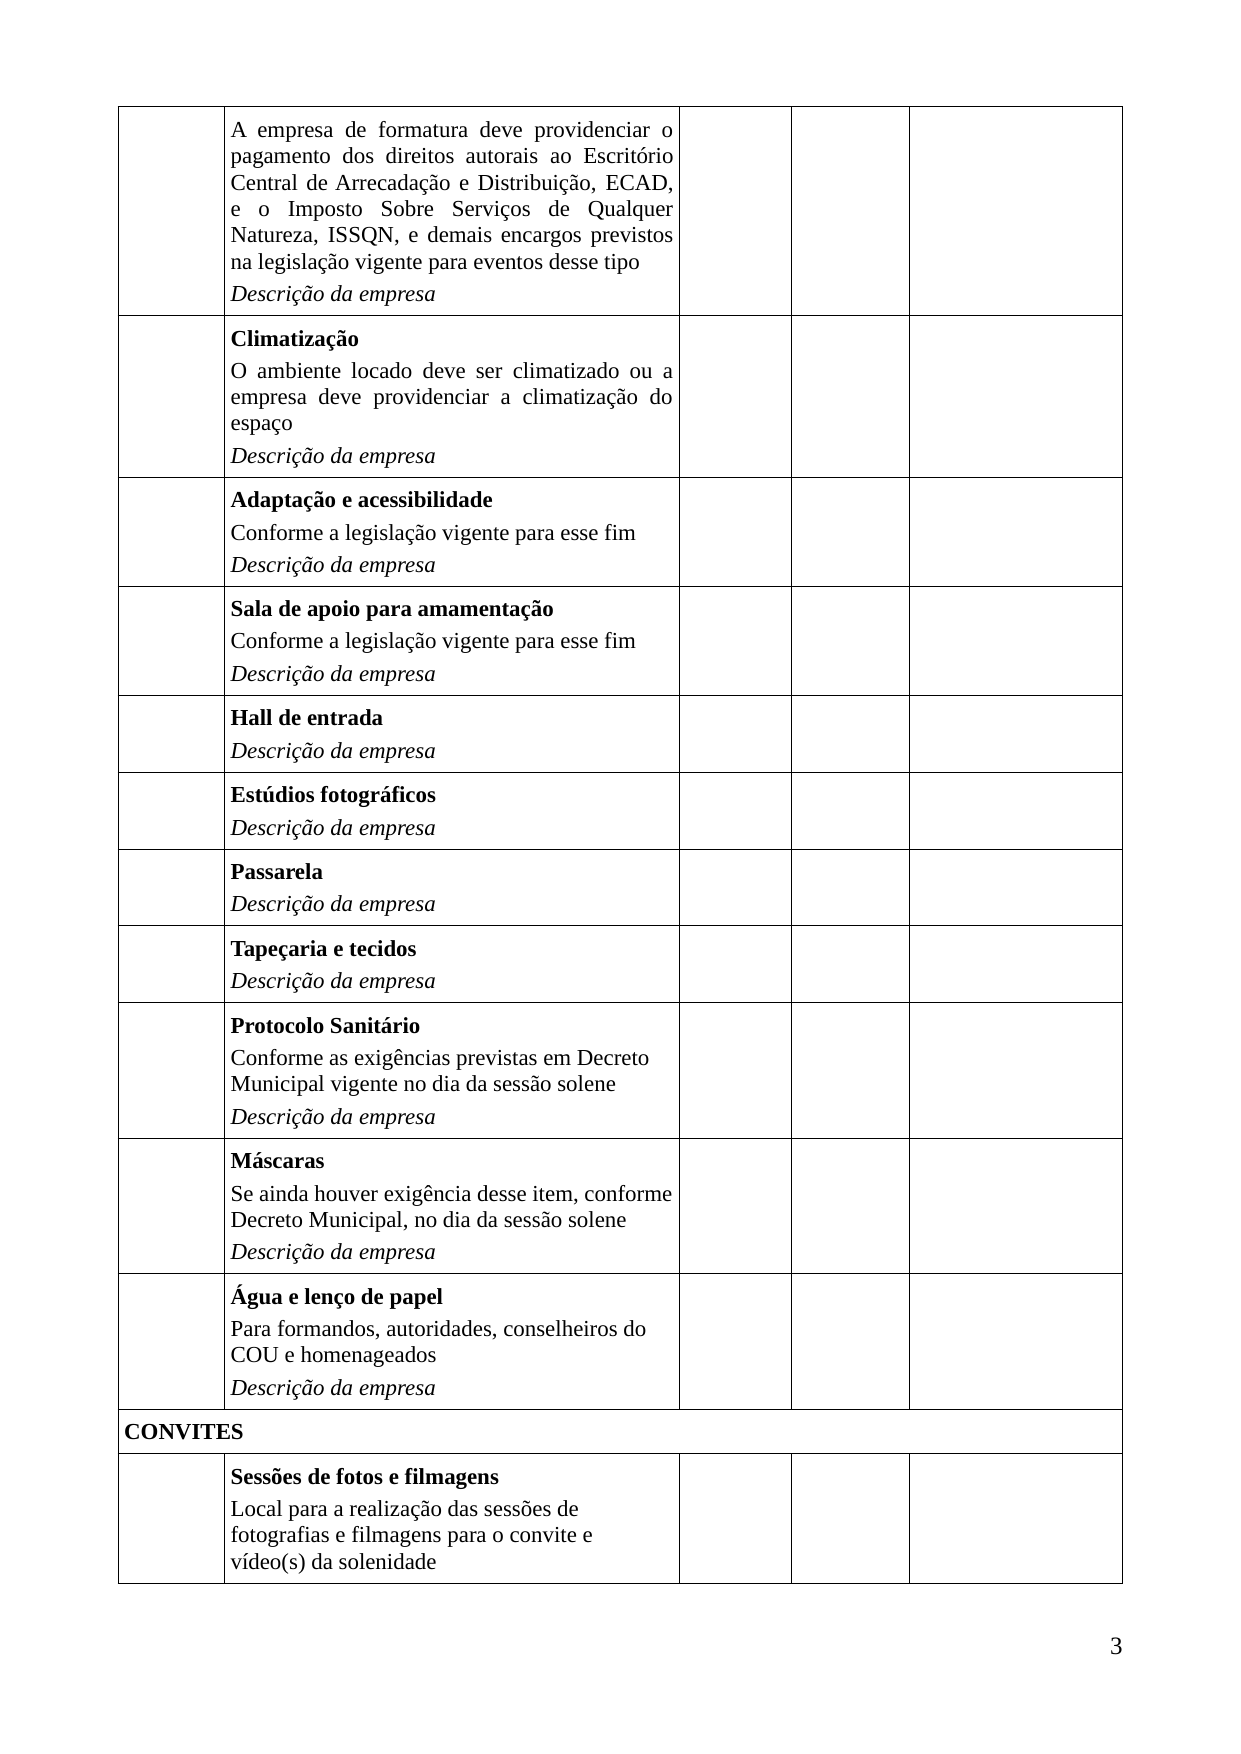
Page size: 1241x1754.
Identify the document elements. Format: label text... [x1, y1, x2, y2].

table_cell Protocolo Sanitário Conforme as exigências previstas em Decreto Municipal vigente no dia da sessão solene Descrição da empresa [225, 1003, 679, 1138]
table_cell [680, 926, 791, 1002]
table_cell [119, 1139, 224, 1273]
table_cell [792, 587, 909, 695]
table_cell [910, 316, 1122, 477]
table_cell [910, 1003, 1122, 1138]
table_cell [910, 1139, 1122, 1273]
table_cell [680, 850, 791, 925]
table_cell Água e lenço de papel Para formandos, autoridades, conselheiros do COU e homenageados Descrição da empresa [225, 1274, 679, 1408]
table_cell [680, 587, 791, 695]
table_cell [792, 478, 909, 586]
table_cell A empresa de formatura deve providenciar o pagamento dos direitos autorais ao Escritório Central de Arrecadação e Distribuição, ECAD, e o Imposto Sobre Serviços de Qualquer Natureza, ISSQN, e demais encargos previstos na legislação vigente para eventos desse tipo Descrição da empresa [225, 107, 679, 315]
table_cell Climatização O ambiente locado deve ser climatizado ou a empresa deve providenciar a climatização do espaço Descrição da empresa [225, 316, 679, 477]
table_cell [119, 478, 224, 586]
table_cell [119, 316, 224, 477]
table_cell [680, 696, 791, 772]
table_cell [792, 1454, 909, 1583]
table_cell [792, 926, 909, 1002]
table_cell [680, 478, 791, 586]
table_cell Estúdios fotográficos Descrição da empresa [225, 773, 679, 848]
table_cell [910, 773, 1122, 848]
table_cell [910, 587, 1122, 695]
table_cell [119, 1274, 224, 1408]
table_cell [910, 478, 1122, 586]
table_cell [680, 1274, 791, 1408]
table_cell [792, 773, 909, 848]
table_cell [910, 1274, 1122, 1408]
table_cell [910, 850, 1122, 925]
table_cell [119, 926, 224, 1002]
table_cell [910, 926, 1122, 1002]
table_cell [680, 1139, 791, 1273]
table_cell [792, 1003, 909, 1138]
table_cell [119, 1003, 224, 1138]
table_cell [680, 1454, 791, 1583]
table_cell [119, 773, 224, 848]
table_cell Máscaras Se ainda houver exigência desse item, conforme Decreto Municipal, no dia da sessão solene Descrição da empresa [225, 1139, 679, 1273]
table_cell CONVITES [119, 1410, 1122, 1453]
table_cell [792, 1139, 909, 1273]
table_cell [910, 696, 1122, 772]
table_cell [680, 1003, 791, 1138]
table_cell [119, 587, 224, 695]
table_cell Tapeçaria e tecidos Descrição da empresa [225, 926, 679, 1002]
table_cell [680, 773, 791, 848]
table_cell [119, 1454, 224, 1583]
table_cell [119, 850, 224, 925]
table_cell Sessões de fotos e filmagens Local para a realização das sessões de fotografias e filmagens para o convite e vídeo(s) da solenidade [225, 1454, 679, 1583]
table_cell Passarela Descrição da empresa [225, 850, 679, 925]
table_cell [792, 850, 909, 925]
table_cell [792, 696, 909, 772]
table_cell [792, 107, 909, 315]
table_cell [119, 107, 224, 315]
table_cell [680, 316, 791, 477]
table_cell [792, 316, 909, 477]
table_cell [792, 1274, 909, 1408]
table_cell [910, 107, 1122, 315]
table_cell Adaptação e acessibilidade Conforme a legislação vigente para esse fim Descrição da empresa [225, 478, 679, 586]
table_cell [680, 107, 791, 315]
table_cell [910, 1454, 1122, 1583]
table_cell Hall de entrada Descrição da empresa [225, 696, 679, 772]
table_cell [119, 696, 224, 772]
table_cell Sala de apoio para amamentação Conforme a legislação vigente para esse fim Descrição da empresa [225, 587, 679, 695]
